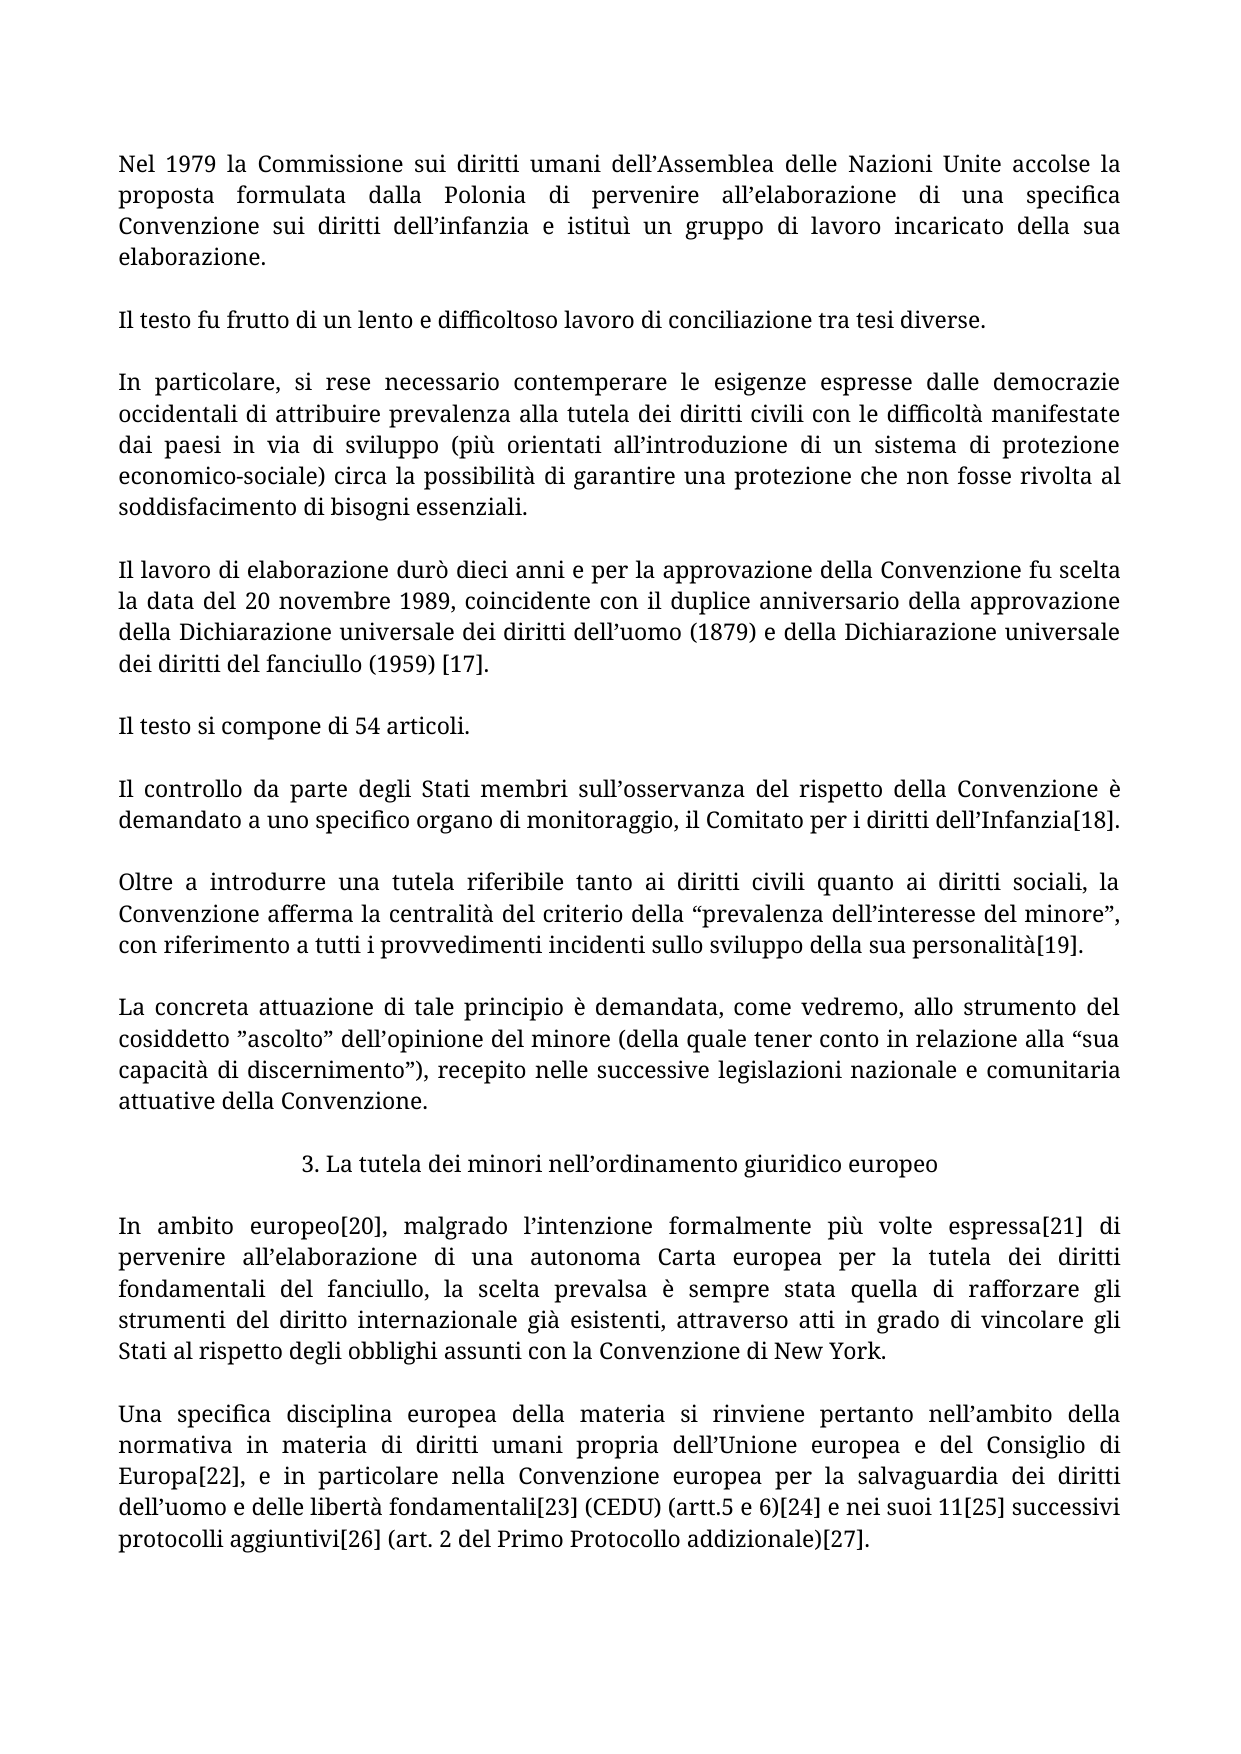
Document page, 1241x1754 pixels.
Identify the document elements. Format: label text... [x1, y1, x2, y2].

text La concreta attuazione di tale principio è demandata, come vedremo, allo strumento del cosiddetto ”ascolto” dell’opinione del minore (della quale tener conto in relazione alla “sua capacità di discernimento”), recepito nelle successive legislazioni nazionale e comunitaria attuative della Convenzione. [118, 991, 1122, 1116]
text In ambito europeo[20], malgrado l’intenzione formalmente più volte espressa[21] di pervenire all’elaborazione di una autonoma Carta europea per la tutela dei diritti fondamentali del fanciullo, la scelta prevalsa è sempre stata quella di rafforzare gli strumenti del diritto internazionale già esistenti, attraverso atti in grado di vincolare gli Stati al rispetto degli obblighi assunti con la Convenzione di New York. [118, 1210, 1122, 1366]
text Il testo si compone di 54 articoli. [118, 710, 1122, 741]
text In particolare, si rese necessario contemperare le esigenze espresse dalle democrazie occidentali di attribuire prevalenza alla tutela dei diritti civili con le difficoltà manifestate dai paesi in via di sviluppo (più orientati all’introduzione di un sistema di protezione economico-sociale) circa la possibilità di garantire una protezione che non fosse rivolta al soddisfacimento di bisogni essenziali. [118, 366, 1122, 523]
text 3. La tutela dei minori nell’ordinamento giuridico europeo [118, 1148, 1122, 1179]
text Il testo fu frutto di un lento e difficoltoso lavoro di conciliazione tra tesi diverse. [118, 304, 1122, 335]
text Oltre a introdurre una tutela riferibile tanto ai diritti civili quanto ai diritti sociali, la Convenzione afferma la centralità del criterio della “prevalenza dell’interesse del minore”, con riferimento a tutti i provvedimenti incidenti sullo sviluppo della sua personalità[19]. [118, 866, 1122, 960]
text Una specifica disciplina europea della materia si rinviene pertanto nell’ambito della normativa in materia di diritti umani propria dell’Unione europea e del Consiglio di Europa[22], e in particolare nella Convenzione europea per la salvaguardia dei diritti dell’uomo e delle libertà fondamentali[23] (CEDU) (artt.5 e 6)[24] e nei suoi 11[25] successivi protocolli aggiuntivi[26] (art. 2 del Primo Protocollo addizionale)[27]. [118, 1398, 1122, 1554]
text Nel 1979 la Commissione sui diritti umani dell’Assemblea delle Nazioni Unite accolse la proposta formulata dalla Polonia di pervenire all’elaborazione di una specifica Convenzione sui diritti dell’infanzia e istituì un gruppo di lavoro incaricato della sua elaborazione. [118, 148, 1122, 273]
text Il controllo da parte degli Stati membri sull’osservanza del rispetto della Convenzione è demandato a uno specifico organo di monitoraggio, il Comitato per i diritti dell’Infanzia[18]. [118, 773, 1122, 835]
text Il lavoro di elaborazione durò dieci anni e per la approvazione della Convenzione fu scelta la data del 20 novembre 1989, coincidente con il duplice anniversario della approvazione della Dichiarazione universale dei diritti dell’uomo (1879) e della Dichiarazione universale dei diritti del fanciullo (1959) [17]. [118, 554, 1122, 679]
